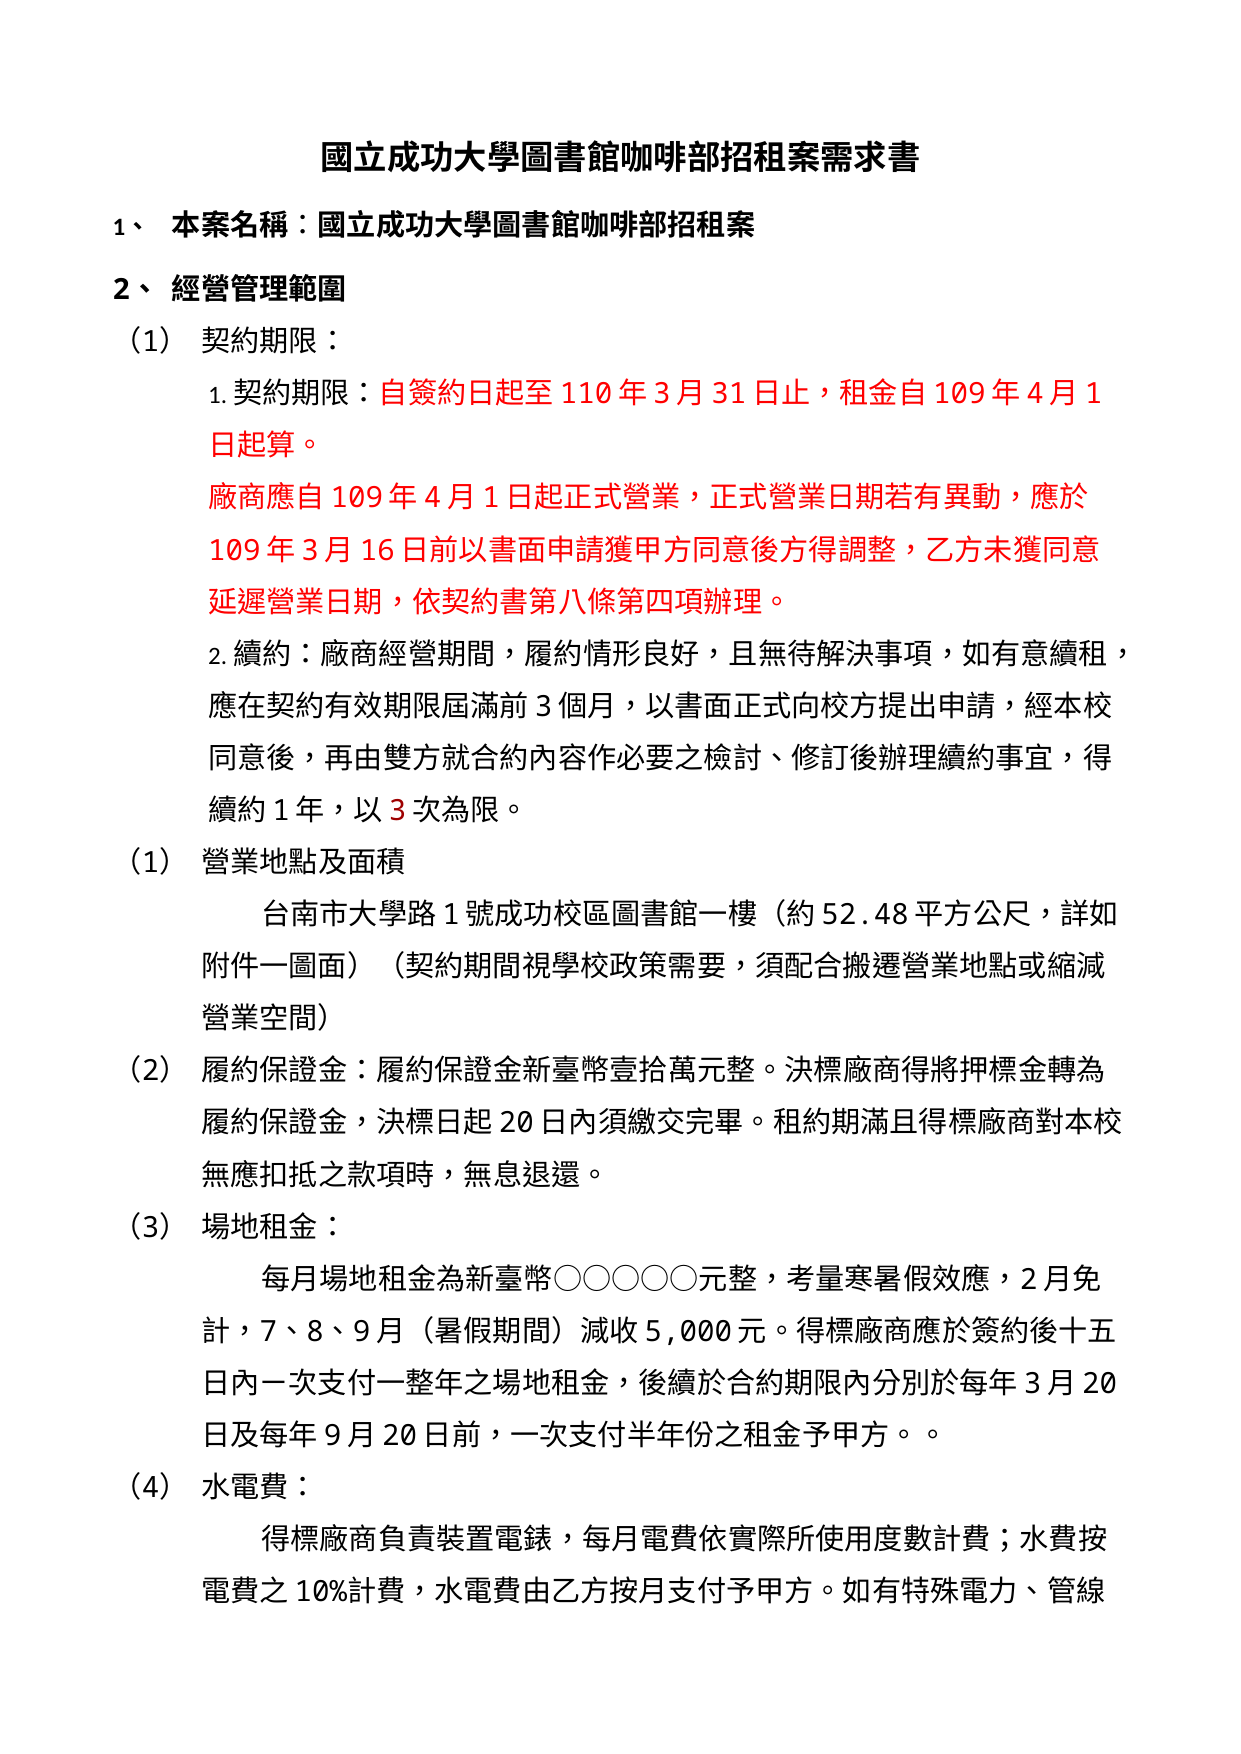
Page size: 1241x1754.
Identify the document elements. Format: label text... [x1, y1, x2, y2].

text 台南市大學路1號成功校區圖書館一樓（約52.48平方公尺，詳如附件一圖面）（契約期間視學校政策需要，須配合搬遷營業地點或縮減營業空間） [201, 881, 1128, 1037]
list 本案名稱：國立成功大學圖書館咖啡部招租案 [112, 191, 1128, 243]
list 續約：廠商經營期間，履約情形良好，且無待解決事項，如有意續租，應在契約有效期限屆滿前3個月，以書面正式向校方提出申請，經本校同意後，再由雙方就合約內容作必要之檢討、修訂後辦理續約事宜，得續約1年，以3次為限。 [208, 621, 1128, 829]
list 經營管理範圍 [112, 256, 1128, 308]
text 國立成功大學圖書館咖啡部招租案需求書 [112, 131, 1128, 179]
list 契約期限： [112, 308, 1128, 360]
list 場地租金： [112, 1193, 1128, 1246]
text 每月場地租金為新臺幣○○○○○元整，考量寒暑假效應，2月免計，7、8、9月（暑假期間）減收5,000元。得標廠商應於簽約後十五日內ㄧ次支付一整年之場地租金，後續於合約期限內分別於每年3月20日及每年9月20日前，一次支付半年份之租金予甲方。。 [201, 1246, 1128, 1454]
list 履約保證金：履約保證金新臺幣壹拾萬元整。決標廠商得將押標金轉為履約保證金，決標日起20日內須繳交完畢。租約期滿且得標廠商對本校無應扣抵之款項時，無息退還。 [112, 1037, 1128, 1193]
list 水電費： [112, 1454, 1128, 1506]
text 廠商應自109年4月1日起正式營業，正式營業日期若有異動，應於109年3月16日前以書面申請獲甲方同意後方得調整，乙方未獲同意延遲營業日期，依契約書第八條第四項辦理。 [208, 464, 1128, 621]
list 契約期限：自簽約日起至110年3月31日止，租金自109年4月1日起算。 [208, 360, 1128, 464]
text 得標廠商負責裝置電錶，每月電費依實際所使用度數計費；水費按電費之10%計費，水電費由乙方按月支付予甲方。如有特殊電力、管線 [201, 1506, 1128, 1610]
list 營業地點及面積 [112, 829, 1128, 881]
